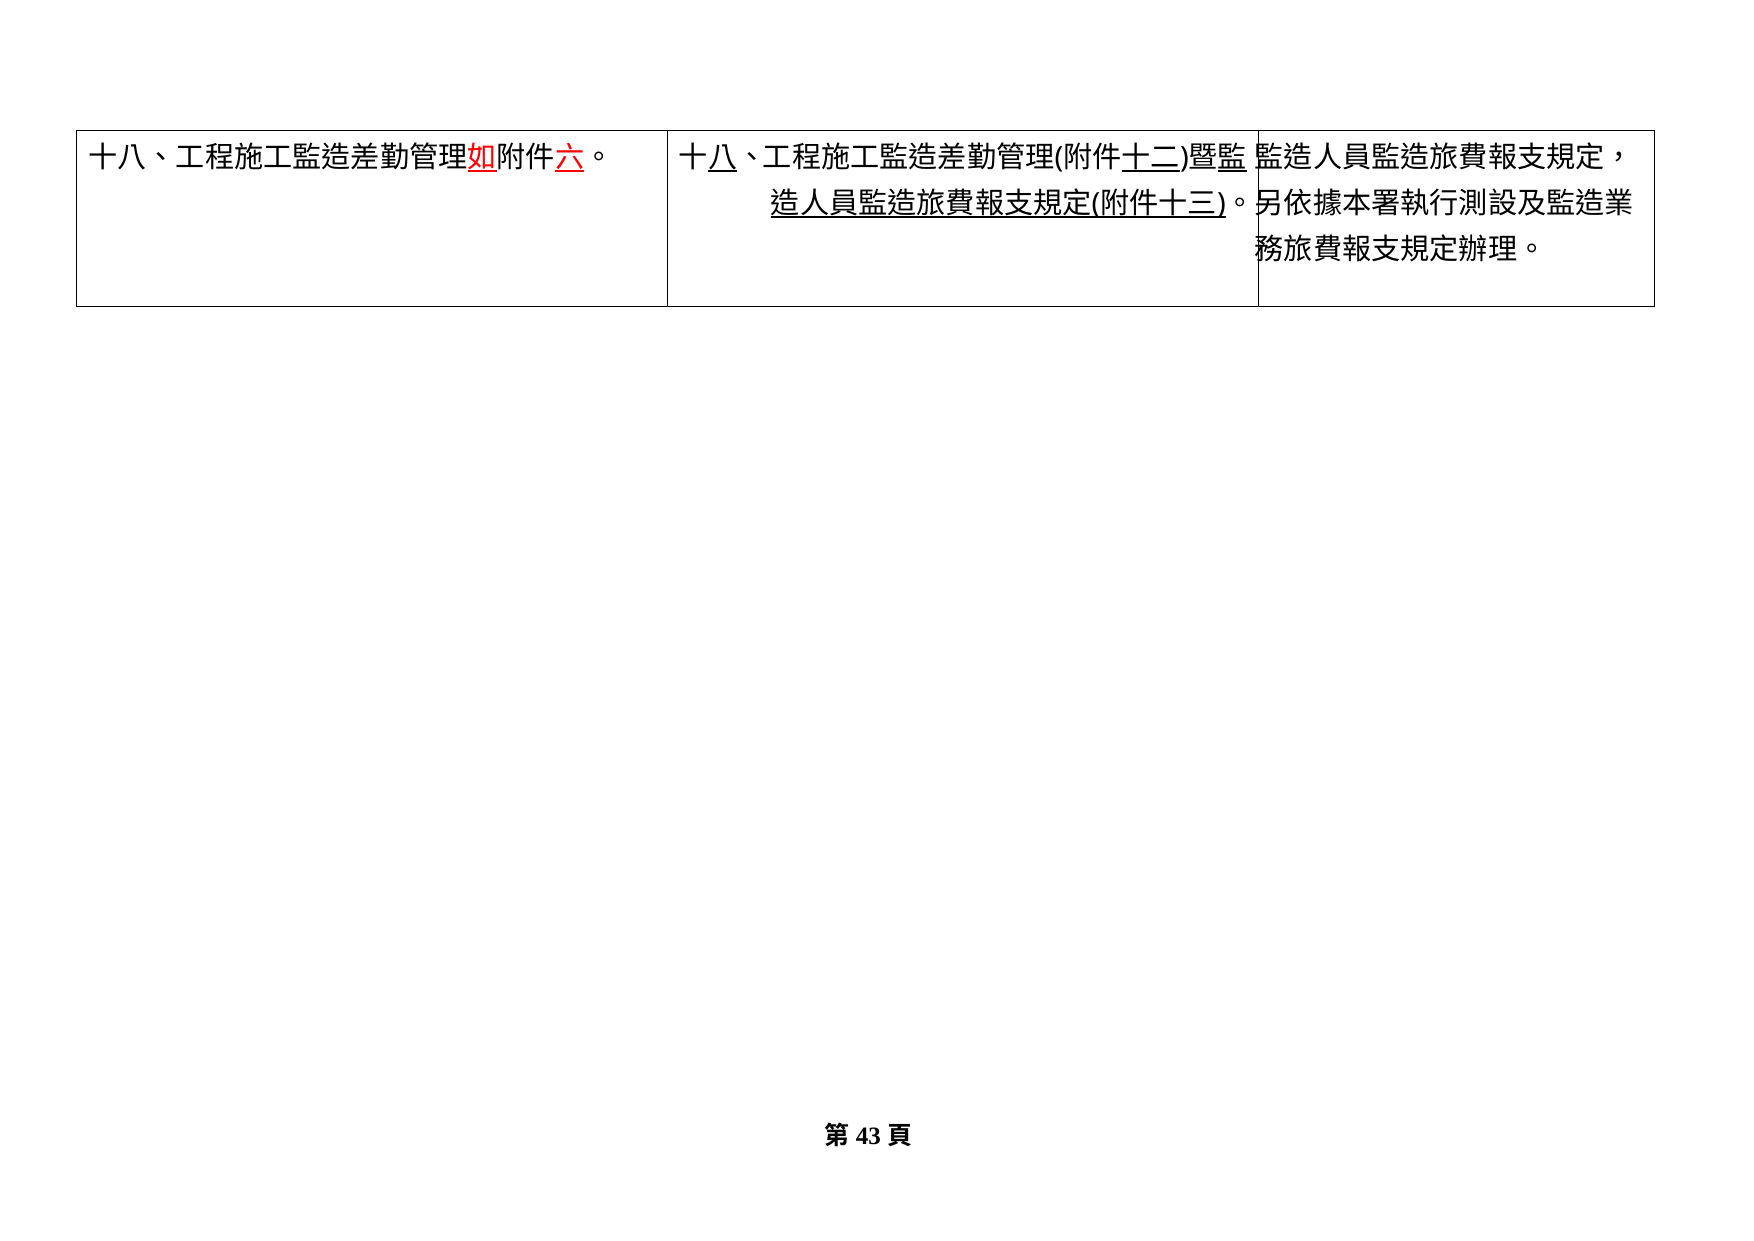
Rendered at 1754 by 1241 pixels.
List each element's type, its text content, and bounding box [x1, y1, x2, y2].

table_cell 監造人員監造旅費報支規定，另依據本署執行測設及監造業務旅費報支規定辦理。 [1259, 131, 1654, 306]
table_cell 十八、工程施工監造差勤管理(附件十二)暨監造人員監造旅費報支規定(附件十三)。 [668, 131, 1258, 306]
table_cell 十八、工程施工監造差勤管理如附件六。 [77, 131, 667, 306]
